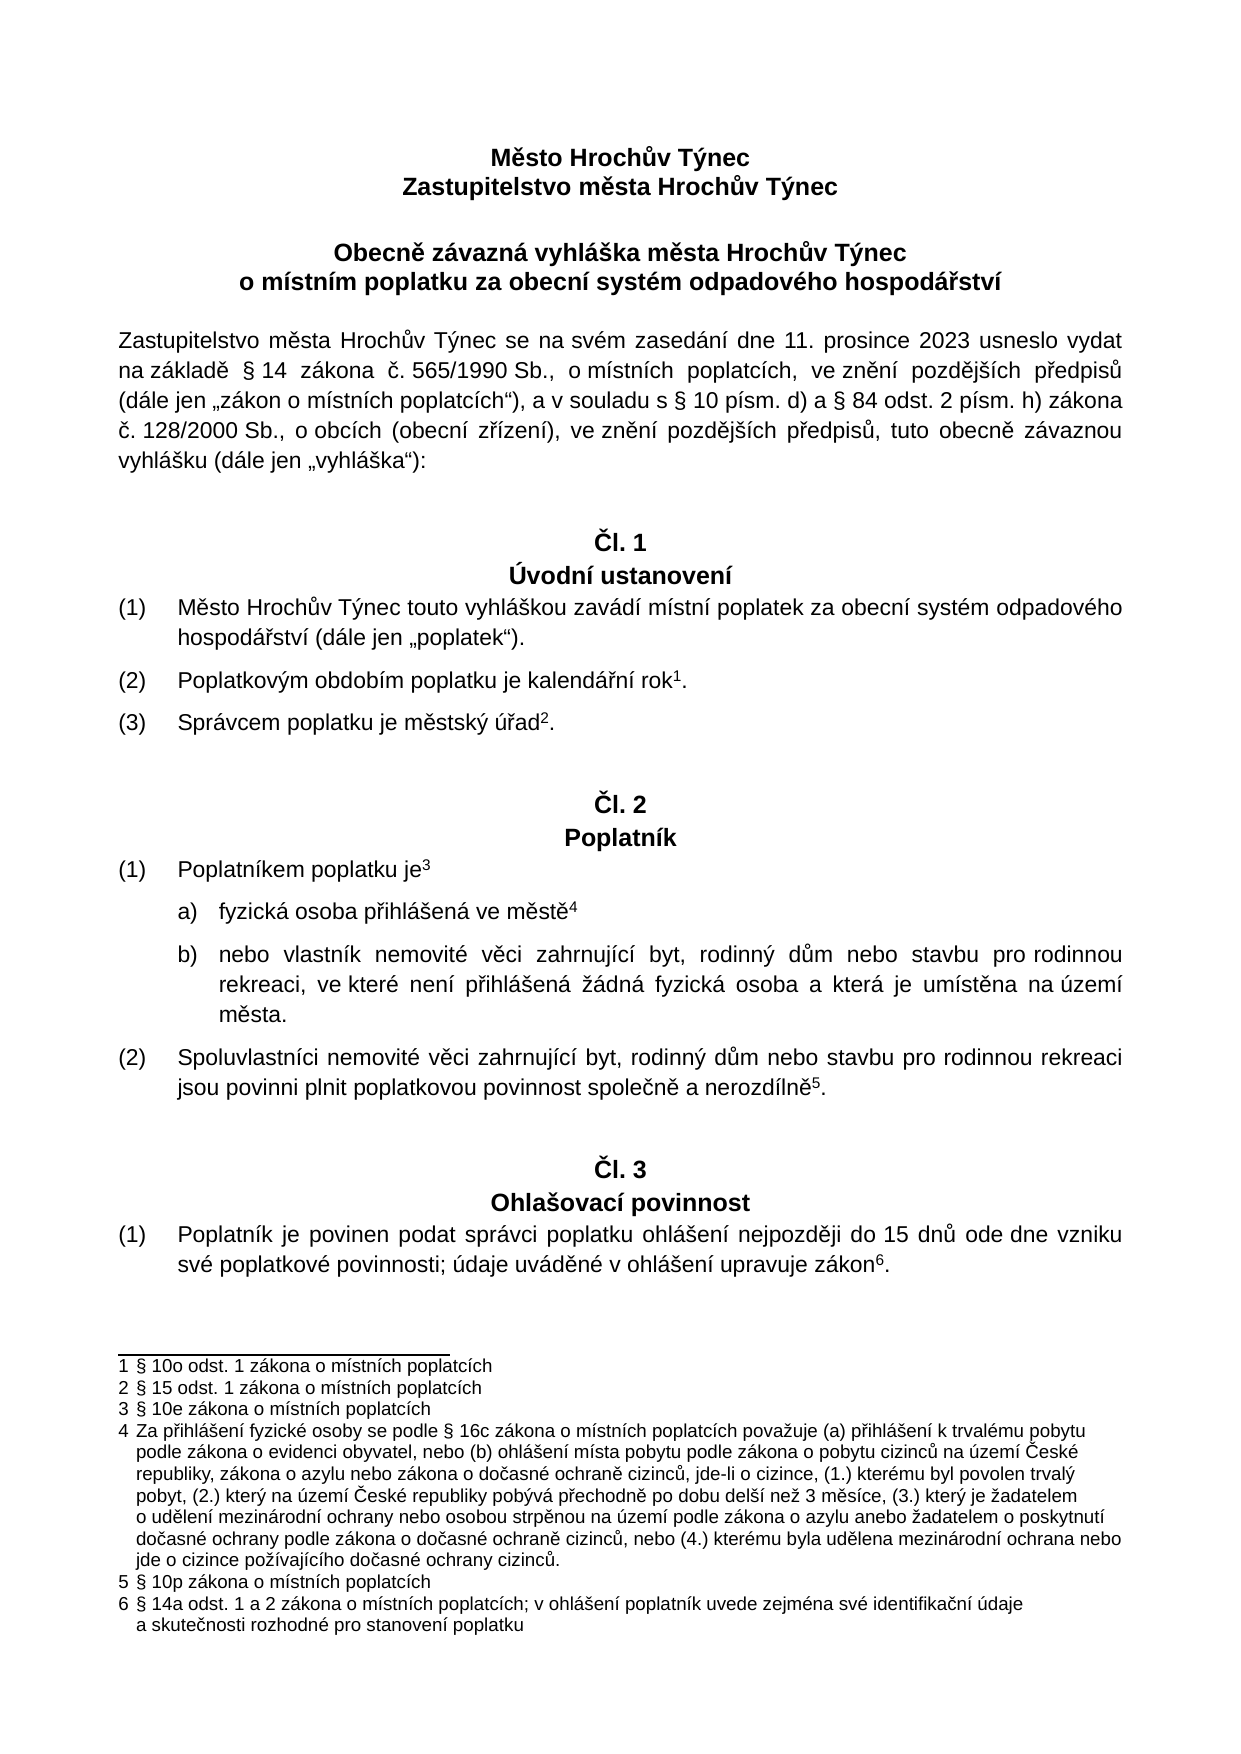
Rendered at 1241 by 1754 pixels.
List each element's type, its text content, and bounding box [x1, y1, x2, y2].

list § 10p zákona o místních poplatcích [118, 1571, 1122, 1592]
list § 10e zákona o místních poplatcích [118, 1398, 1122, 1420]
list Spoluvlastníci nemovité věci zahrnující byt, rodinný dům nebo stavbu pro rodinnou rekreaci jsou povinni plnit poplatkovou povinnost společně a nerozdílně. [118, 1044, 1122, 1101]
subtitle Čl. 3 Ohlašovací povinnost [118, 1154, 1122, 1216]
list fyzická osoba přihlášená ve městě [177, 898, 1122, 925]
list nebo vlastník nemovité věci zahrnující byt, rodinný dům nebo stavbu pro rodinnou rekreaci, ve které není přihlášená žádná fyzická osoba a která je umístěna na území města. [177, 941, 1122, 1028]
list § 14a odst. 1 a 2 zákona o místních poplatcích; v ohlášení poplatník uvede zejména své identifikační údaje a skutečnosti rozhodné pro stanovení poplatku [118, 1592, 1122, 1635]
list § 10o odst. 1 zákona o místních poplatcích [118, 1355, 1122, 1377]
list § 15 odst. 1 zákona o místních poplatcích [118, 1377, 1122, 1398]
subtitle Čl. 2 Poplatník [118, 789, 1122, 851]
subtitle Čl. 1 Úvodní ustanovení [118, 528, 1122, 589]
subtitle Obecně závazná vyhláška města Hrochův Týnec o místním poplatku za obecní systém odpadového hospodářství [118, 238, 1122, 295]
list Poplatníkem poplatku je [118, 856, 1122, 882]
list Poplatník je povinen podat správci poplatku ohlášení nejpozději do 15 dnů ode dne vzniku své poplatkové povinnosti; údaje uváděné v ohlášení upravuje zákon. [118, 1221, 1122, 1277]
text Zastupitelstvo města Hrochův Týnec se na svém zasedání dne 11. prosince 2023 usneslo vydat na základě § 14 zákona č. 565/1990 Sb., o místních poplatcích, ve znění pozdějších předpisů (dále jen „zákon o místních poplatcích“), a v souladu s § 10 písm. d) a § 84 odst. 2 písm. h) zákona č. 128/2000 Sb., o obcích (obecní zřízení), ve znění pozdějších předpisů, tuto obecně závaznou vyhlášku (dále jen „vyhláška“): [118, 327, 1122, 474]
list Za přihlášení fyzické osoby se podle § 16c zákona o místních poplatcích považuje (a) přihlášení k trvalému pobytu podle zákona o evidenci obyvatel, nebo (b) ohlášení místa pobytu podle zákona o pobytu cizinců na území České republiky, zákona o azylu nebo zákona o dočasné ochraně cizinců, jde-li o cizince, (1.) kterému byl povolen trvalý pobyt, (2.) který na území České republiky pobývá přechodně po dobu delší než 3 měsíce, (3.) který je žadatelem o udělení mezinárodní ochrany nebo osobou strpěnou na území podle zákona o azylu anebo žadatelem o poskytnutí dočasné ochrany podle zákona o dočasné ochraně cizinců, nebo (4.) kterému byla udělena mezinárodní ochrana nebo jde o cizince požívajícího dočasné ochrany cizinců. [118, 1420, 1122, 1571]
list Poplatkovým obdobím poplatku je kalendářní rok. [118, 667, 1122, 693]
list Správcem poplatku je městský úřad. [118, 709, 1122, 736]
list Město Hrochův Týnec touto vyhláškou zavádí místní poplatek za obecní systém odpadového hospodářství (dále jen „poplatek“). [118, 594, 1122, 650]
title Město Hrochův Týnec Zastupitelstvo města Hrochův Týnec [118, 143, 1122, 201]
